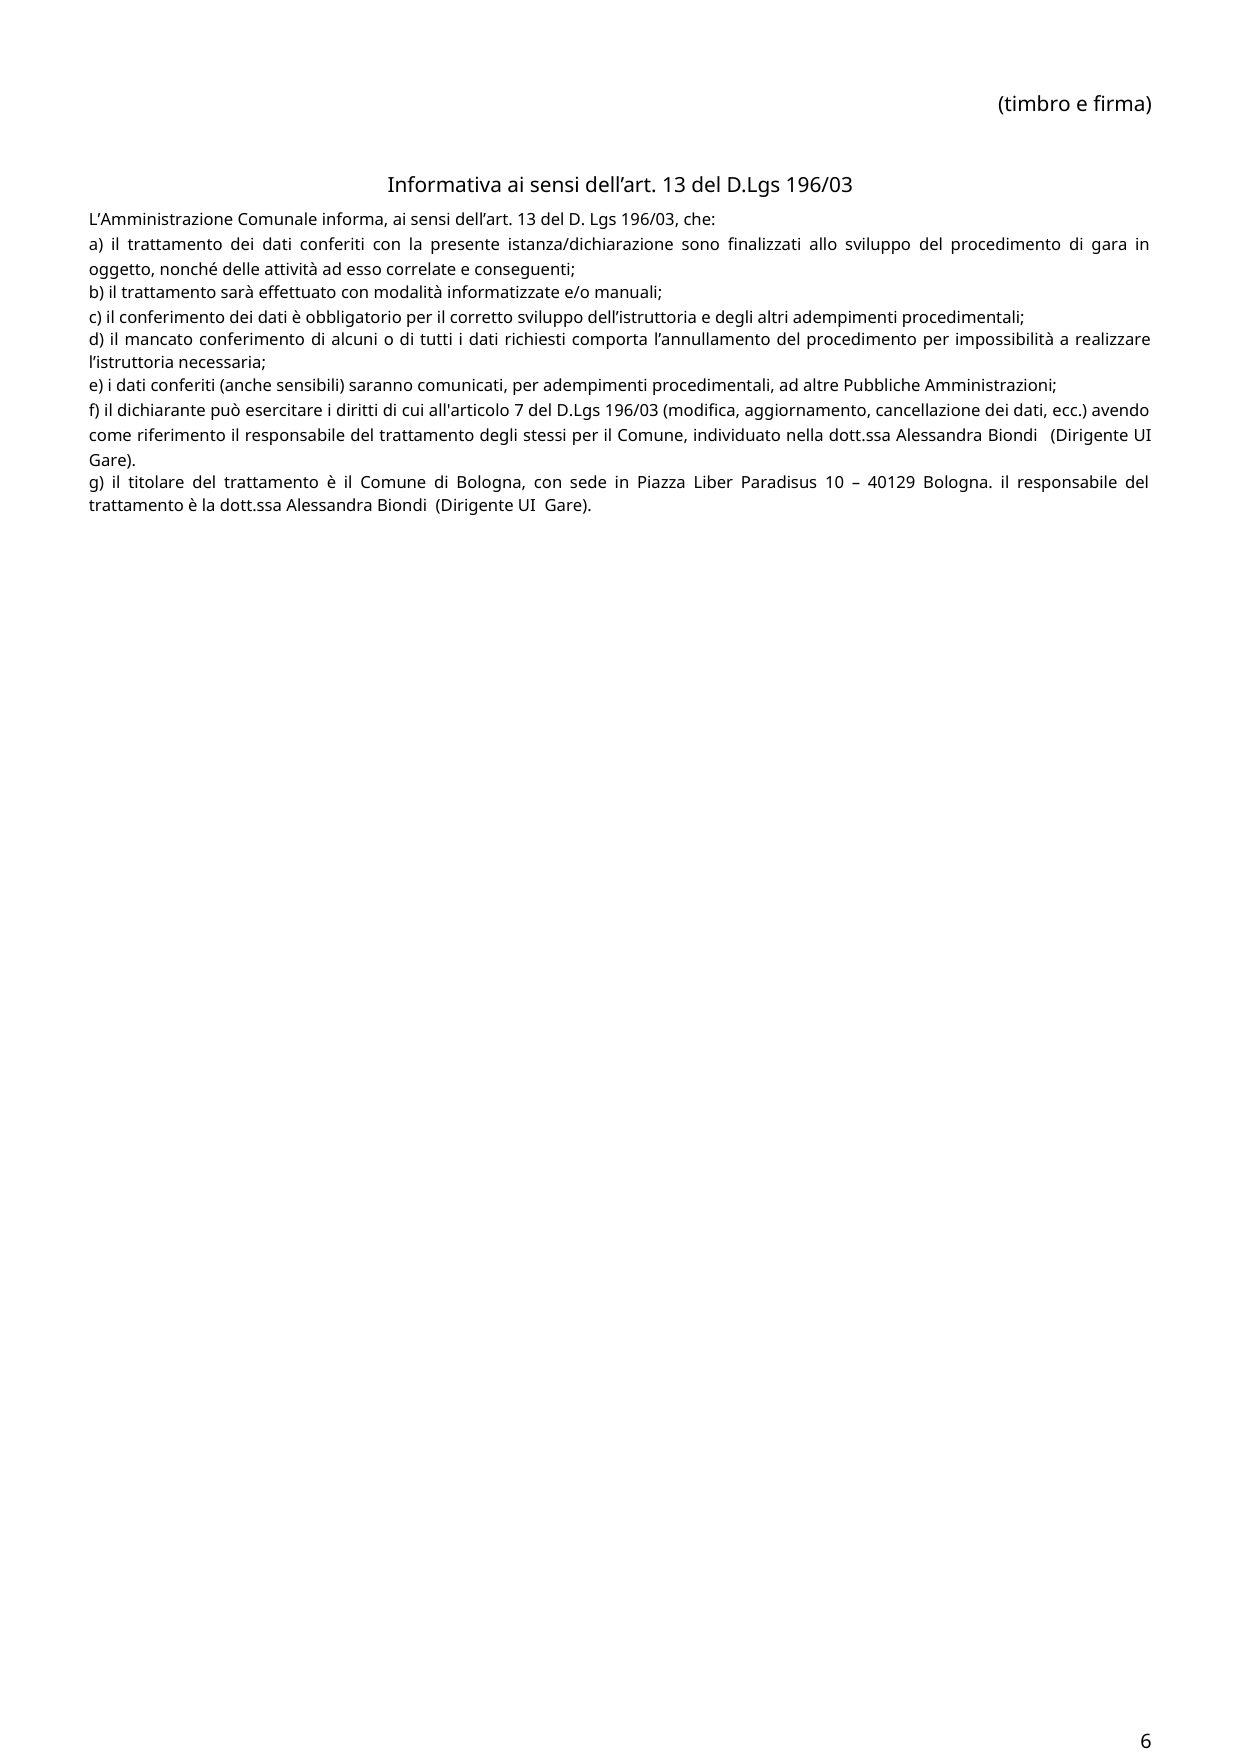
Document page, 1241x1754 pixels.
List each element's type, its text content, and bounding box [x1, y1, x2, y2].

subtitle Informativa ai sensi dell’art. 13 del D.Lgs 196/03 [89, 171, 1152, 199]
text a) il trattamento dei dati conferiti con la presente istanza/dichiarazione sono finalizzati allo sviluppo del procedimento di gara in oggetto, nonché delle attività ad esso correlate e conseguenti; [89, 230, 1152, 280]
text d) il mancato conferimento di alcuni o di tutti i dati richiesti comporta l’annullamento del procedimento per impossibilità a realizzare l’istruttoria necessaria; [89, 328, 1152, 373]
text b) il trattamento sarà effettuato con modalità informatizzate e/o manuali; [89, 280, 1152, 303]
text L’Amministrazione Comunale informa, ai sensi dell’art. 13 del D. Lgs 196/03, che: [89, 205, 1152, 230]
text f) il dichiarante può esercitare i diritti di cui all'articolo 7 del D.Lgs 196/03 (modifica, aggiornamento, cancellazione dei dati, ecc.) avendo come riferimento il responsabile del trattamento degli stessi per il Comune, individuato nella dott.ssa Alessandra Biondi (Dirigente UI Gare). [89, 396, 1152, 471]
text (timbro e firma) [89, 89, 1152, 117]
text c) il conferimento dei dati è obbligatorio per il corretto sviluppo dell’istruttoria e degli altri adempimenti procedimentali; [89, 303, 1152, 328]
text g) il titolare del trattamento è il Comune di Bologna, con sede in Piazza Liber Paradisus 10 – 40129 Bologna. il responsabile del trattamento è la dott.ssa Alessandra Biondi (Dirigente UI Gare). [89, 471, 1152, 516]
text e) i dati conferiti (anche sensibili) saranno comunicati, per adempimenti procedimentali, ad altre Pubbliche Amministrazioni; [89, 373, 1152, 396]
